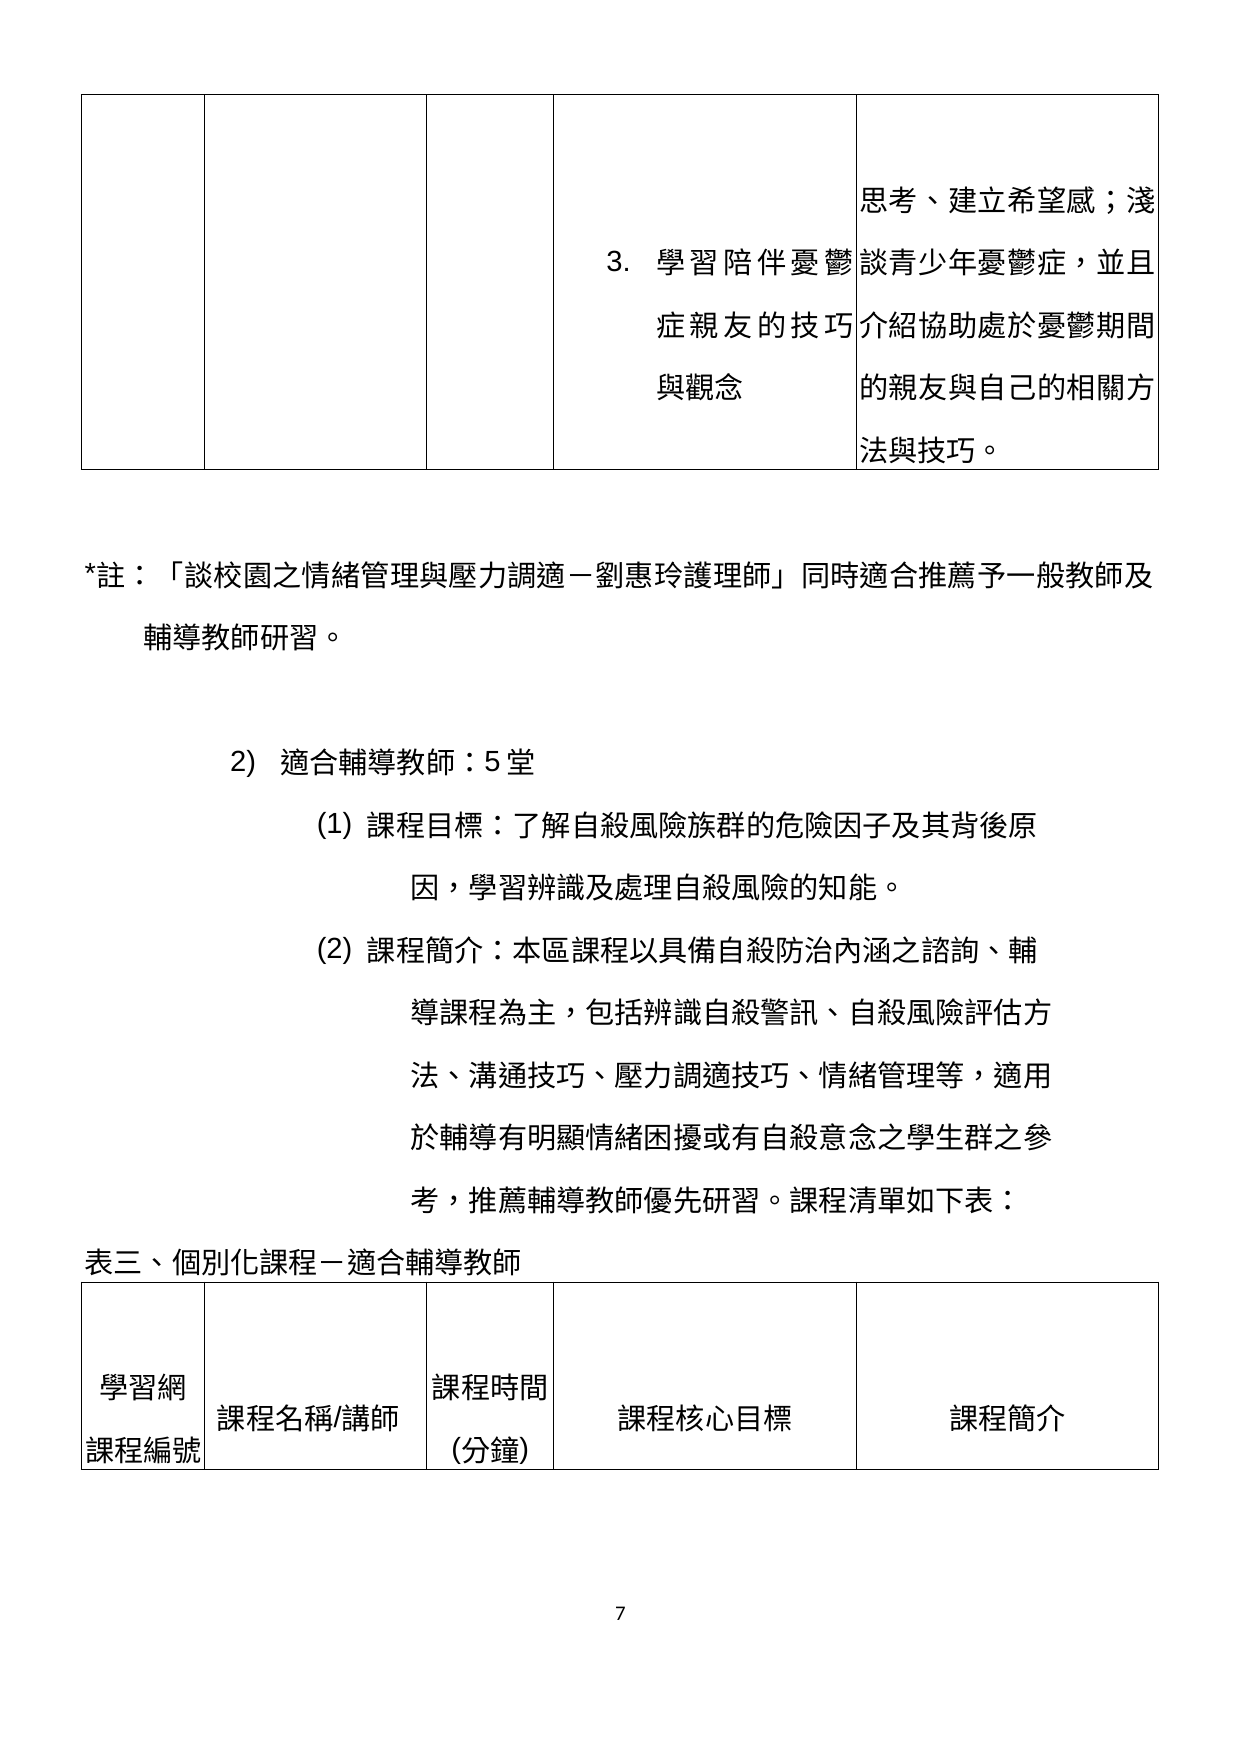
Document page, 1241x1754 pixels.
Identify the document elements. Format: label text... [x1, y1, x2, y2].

table_cell 課程時間(分鐘) [427, 1283, 553, 1469]
table_cell 課程名稱/講師 [205, 1283, 426, 1469]
table_cell *註：「談校園之情緒管理與壓力調適－劉惠玲護理師」同時適合推薦予一般教師及輔導教師研習。 [81, 470, 1159, 719]
list 課程簡介：本區課程以具備自殺防治內涵之諮詢、輔導課程為主，包括辨識自殺警訊、自殺風險評估方法、溝通技巧、壓力調適技巧、情緒管理等，適用於輔導有明顯情緒困擾或有自殺意念之學生群之參考，推薦輔導教師優先研習。課程清單如下表： [317, 907, 1053, 1219]
table_cell [427, 95, 553, 469]
table_cell 學習何謂正向思考 認識青少年憂鬱症 學習陪伴憂鬱症親友的技巧與觀念 [554, 95, 856, 469]
list 適合輔導教師：5堂 [230, 719, 1053, 782]
table_cell 課程簡介 [857, 1283, 1158, 1469]
table_cell 課程核心目標 [554, 1283, 856, 1469]
table_cell [205, 95, 426, 469]
list 課程目標：了解自殺風險族群的危險因子及其背後原因，學習辨識及處理自殺風險的知能。 [317, 782, 1053, 907]
table_cell [82, 95, 204, 469]
table_cell 思考、建立希望感；淺談青少年憂鬱症，並且介紹協助處於憂鬱期間的親友與自己的相關方法與技巧。 [857, 95, 1158, 469]
table_header 表三、個別化課程－適合輔導教師 [81, 1219, 1159, 1282]
table_cell 學習網 課程編號 [82, 1283, 204, 1469]
